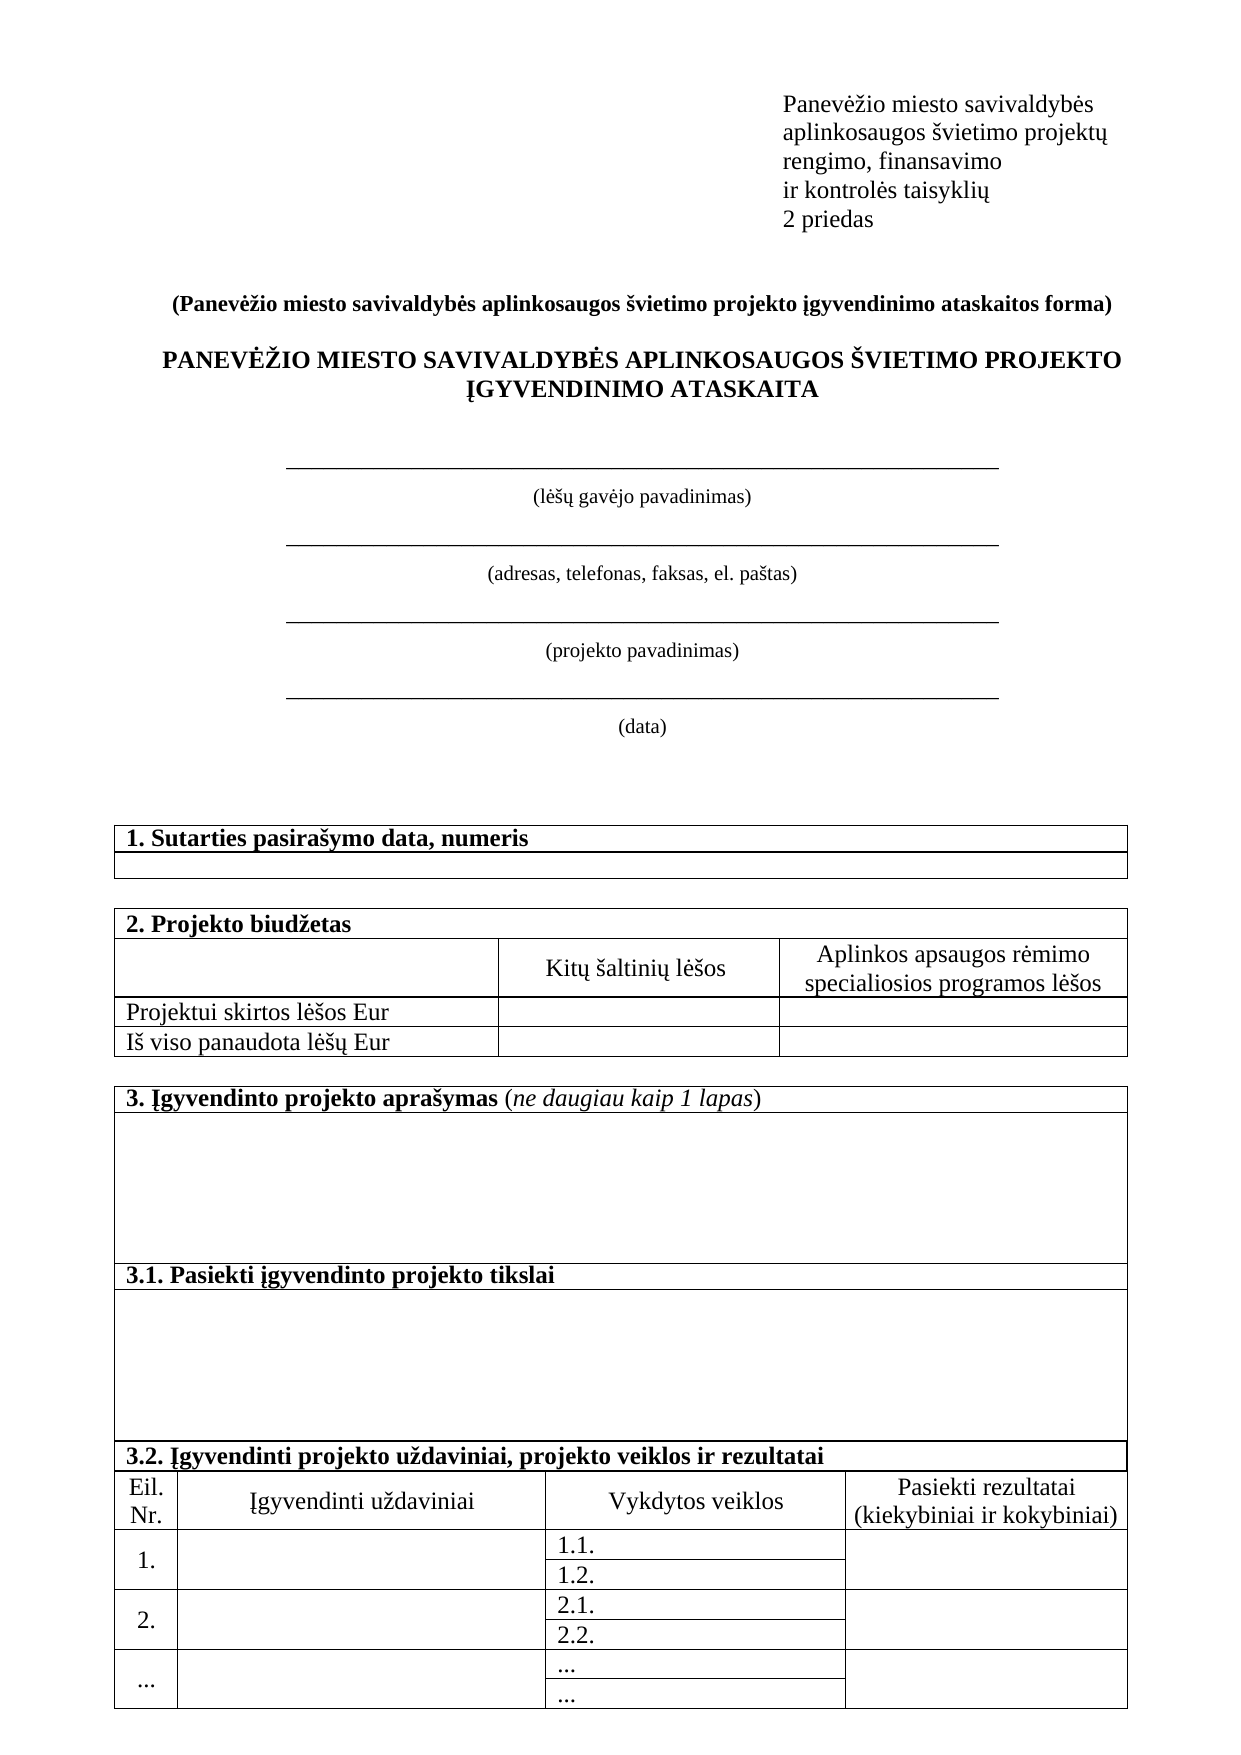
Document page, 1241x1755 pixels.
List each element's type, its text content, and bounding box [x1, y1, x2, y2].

text _________________________________________________________ [103, 597, 1181, 626]
table_cell 1.2. [546, 1560, 845, 1589]
table_cell [499, 998, 779, 1026]
table_header 1. Sutarties pasirašymo data, numeris [115, 826, 1127, 851]
table_cell 2. [115, 1590, 177, 1648]
text PANEVĖŽIO MIESTO SAVIVALDYBĖS APLINKOSAUGOS ŠVIETIMO PROJEKTO ĮGYVENDINIMO ATASKAITA [103, 345, 1181, 402]
text 2 priedas [783, 204, 1181, 232]
text _________________________________________________________ [103, 443, 1181, 472]
table_cell Vykdytos veiklos [546, 1472, 845, 1529]
table_cell [115, 939, 498, 996]
table_cell Projektui skirtos lėšos Eur [115, 998, 498, 1026]
table_cell Eil.Nr. [115, 1472, 177, 1529]
table_cell [115, 853, 1127, 878]
text Panevėžio miesto savivaldybės aplinkosaugos švietimo projektų rengimo, finansavimo [783, 89, 1181, 175]
table_cell 2.1. [546, 1590, 845, 1619]
text (data) [103, 714, 1181, 738]
table_cell [780, 998, 1127, 1026]
table_cell 3.1. Pasiekti įgyvendinto projekto tikslai [115, 1264, 1127, 1289]
table_cell 2.2. [546, 1620, 845, 1648]
text ir kontrolės taisyklių [783, 175, 1181, 204]
table_cell [115, 1113, 1127, 1263]
text (projekto pavadinimas) [103, 637, 1181, 662]
text (adresas, telefonas, faksas, el. paštas) [103, 561, 1181, 585]
table_cell [846, 1650, 1127, 1708]
text _________________________________________________________ [103, 520, 1181, 549]
table_cell [846, 1530, 1127, 1589]
table_cell [178, 1650, 545, 1708]
table_cell ... [546, 1650, 845, 1678]
table_cell Kitų šaltinių lėšos [499, 939, 779, 996]
table_cell ... [546, 1679, 845, 1708]
text _________________________________________________________ [103, 673, 1181, 702]
table_cell [846, 1590, 1127, 1648]
table_cell 1.1. [546, 1530, 845, 1559]
table_cell [115, 1290, 1127, 1440]
text (Panevėžio miesto savivaldybės aplinkosaugos švietimo projekto įgyvendinimo ataskaitos forma) [103, 290, 1181, 316]
table_cell 1. [115, 1530, 177, 1589]
table_cell [178, 1530, 545, 1589]
text (lėšų gavėjo pavadinimas) [103, 484, 1181, 508]
table_cell Aplinkos apsaugos rėmimo specialiosios programos lėšos [780, 939, 1127, 996]
table_header 2. Projekto biudžetas [115, 909, 1127, 938]
table_cell Iš viso panaudota lėšų Eur [115, 1027, 498, 1056]
table_cell ... [115, 1650, 177, 1708]
table_cell [499, 1027, 779, 1056]
table_cell Įgyvendinti uždaviniai [178, 1472, 545, 1529]
table_cell [178, 1590, 545, 1648]
table_cell 3.2. Įgyvendinti projekto uždaviniai, projekto veiklos ir rezultatai [115, 1442, 1126, 1470]
table_cell Pasiekti rezultatai (kiekybiniai ir kokybiniai) [846, 1472, 1127, 1529]
table_header 3. Įgyvendinto projekto aprašymas (ne daugiau kaip 1 lapas) [115, 1087, 1127, 1112]
table_cell [780, 1027, 1127, 1056]
